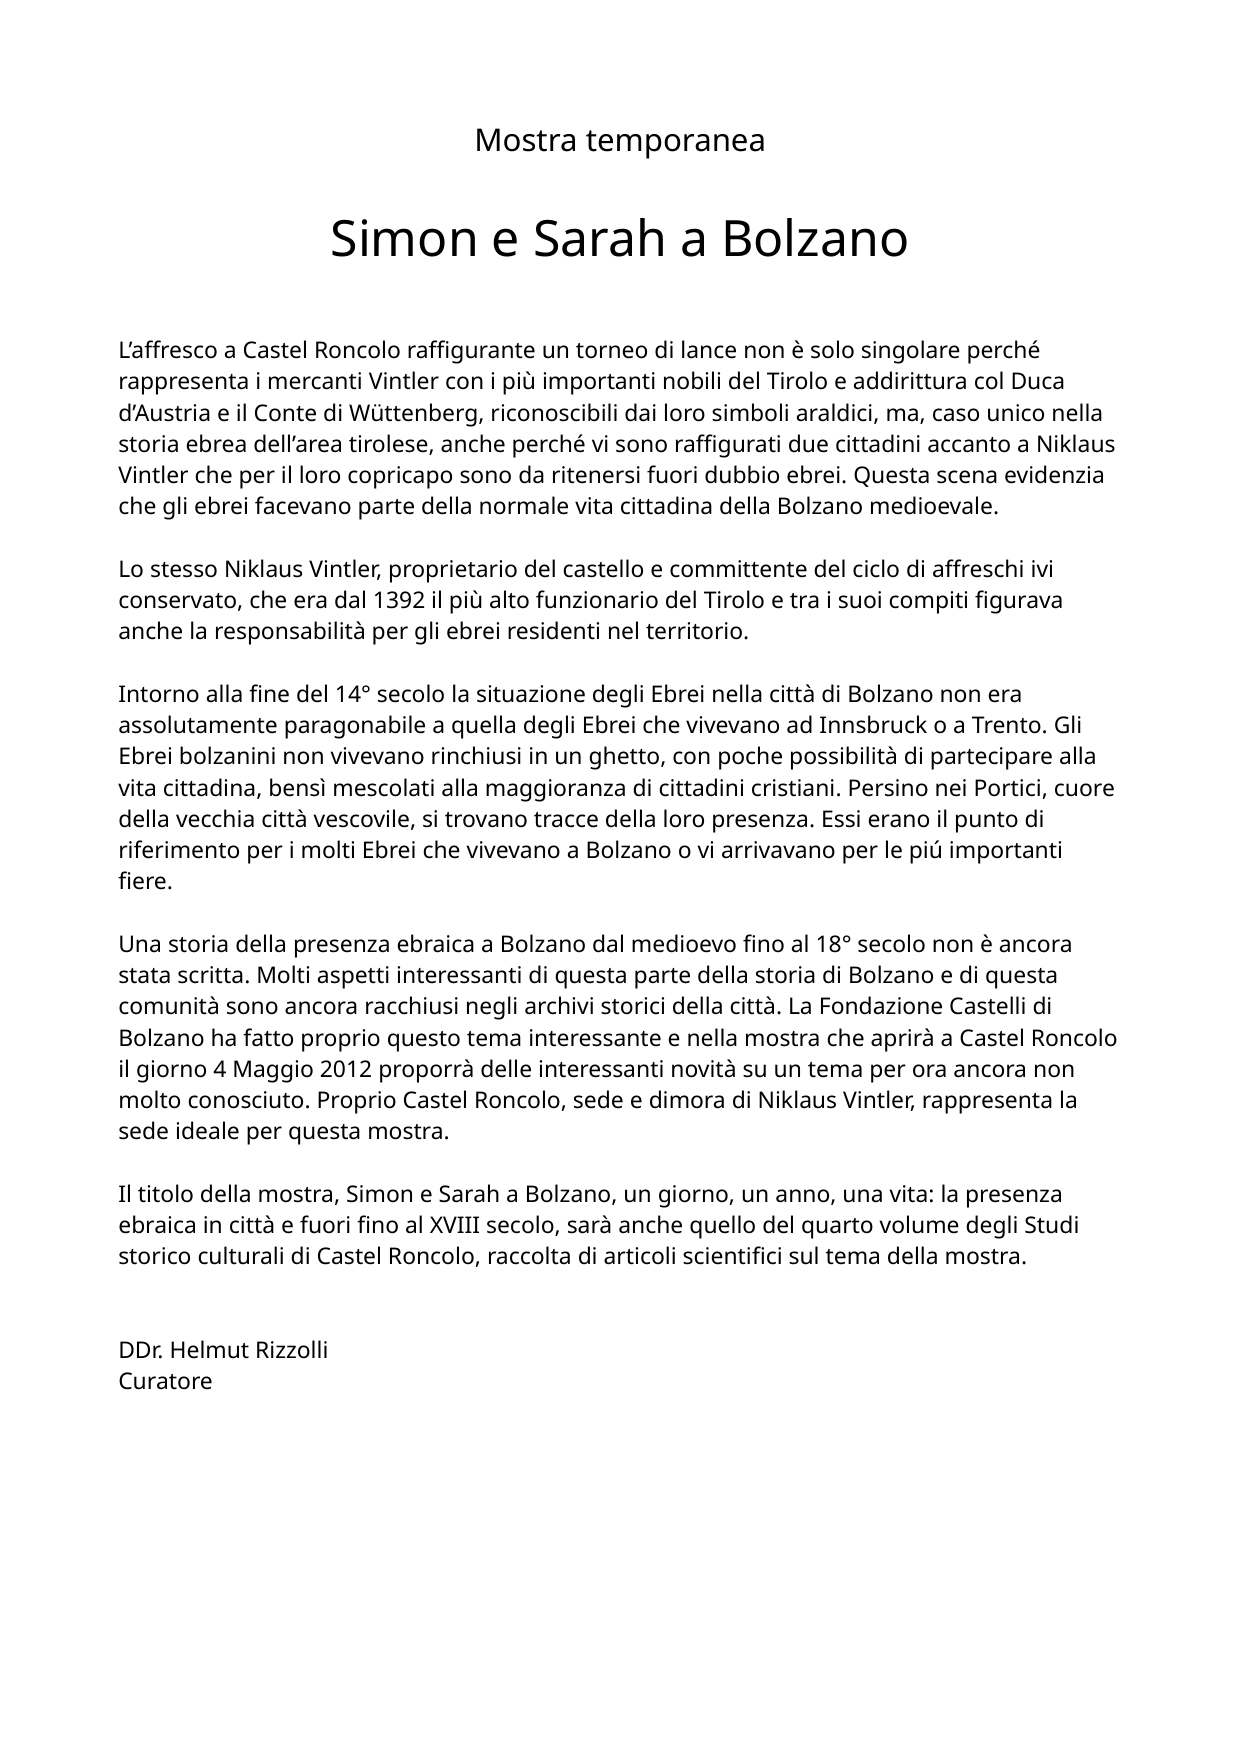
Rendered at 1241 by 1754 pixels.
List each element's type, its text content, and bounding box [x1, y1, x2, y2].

text Una storia della presenza ebraica a Bolzano dal medioevo fino al 18° secolo non è ancora stata scritta. Molti aspetti interessanti di questa parte della storia di Bolzano e di questa comunità sono ancora racchiusi negli archivi storici della città. La Fondazione Castelli di Bolzano ha fatto proprio questo tema interessante e nella mostra che aprirà a Castel Roncolo il giorno 4 Maggio 2012 proporrà delle interessanti novità su un tema per ora ancora non molto conosciuto. Proprio Castel Roncolo, sede e dimora di Niklaus Vintler, rappresenta la sede ideale per questa mostra. [118, 928, 1122, 1146]
text Intorno alla fine del 14° secolo la situazione degli Ebrei nella città di Bolzano non era assolutamente paragonabile a quella degli Ebrei che vivevano ad Innsbruck o a Trento. Gli Ebrei bolzanini non vivevano rinchiusi in un ghetto, con poche possibilità di partecipare alla vita cittadina, bensì mescolati alla maggioranza di cittadini cristiani. Persino nei Portici, cuore della vecchia città vescovile, si trovano tracce della loro presenza. Essi erano il punto di riferimento per i molti Ebrei che vivevano a Bolzano o vi arrivavano per le piú importanti fiere. [118, 678, 1122, 896]
text DDr. Helmut Rizzolli [118, 1334, 1122, 1365]
text Il titolo della mostra, Simon e Sarah a Bolzano, un giorno, un anno, una vita: la presenza ebraica in città e fuori fino al XVIII secolo, sarà anche quello del quarto volume degli Studi storico culturali di Castel Roncolo, raccolta di articoli scientifici sul tema della mostra. [118, 1178, 1122, 1271]
text Simon e Sarah a Bolzano [118, 203, 1122, 271]
text Mostra temporanea [118, 118, 1122, 161]
text Lo stesso Niklaus Vintler, proprietario del castello e committente del ciclo di affreschi ivi conservato, che era dal 1392 il più alto funzionario del Tirolo e tra i suoi compiti figurava anche la responsabilità per gli ebrei residenti nel territorio. [118, 553, 1122, 646]
text L’affresco a Castel Roncolo raffigurante un torneo di lance non è solo singolare perché rappresenta i mercanti Vintler con i più importanti nobili del Tirolo e addirittura col Duca d’Austria e il Conte di Wüttenberg, riconoscibili dai loro simboli araldici, ma, caso unico nella storia ebrea dell’area tirolese, anche perché vi sono raffigurati due cittadini accanto a Niklaus Vintler che per il loro copricapo sono da ritenersi fuori dubbio ebrei. Questa scena evidenzia che gli ebrei facevano parte della normale vita cittadina della Bolzano medioevale. [118, 334, 1122, 521]
text Curatore [118, 1365, 1122, 1396]
